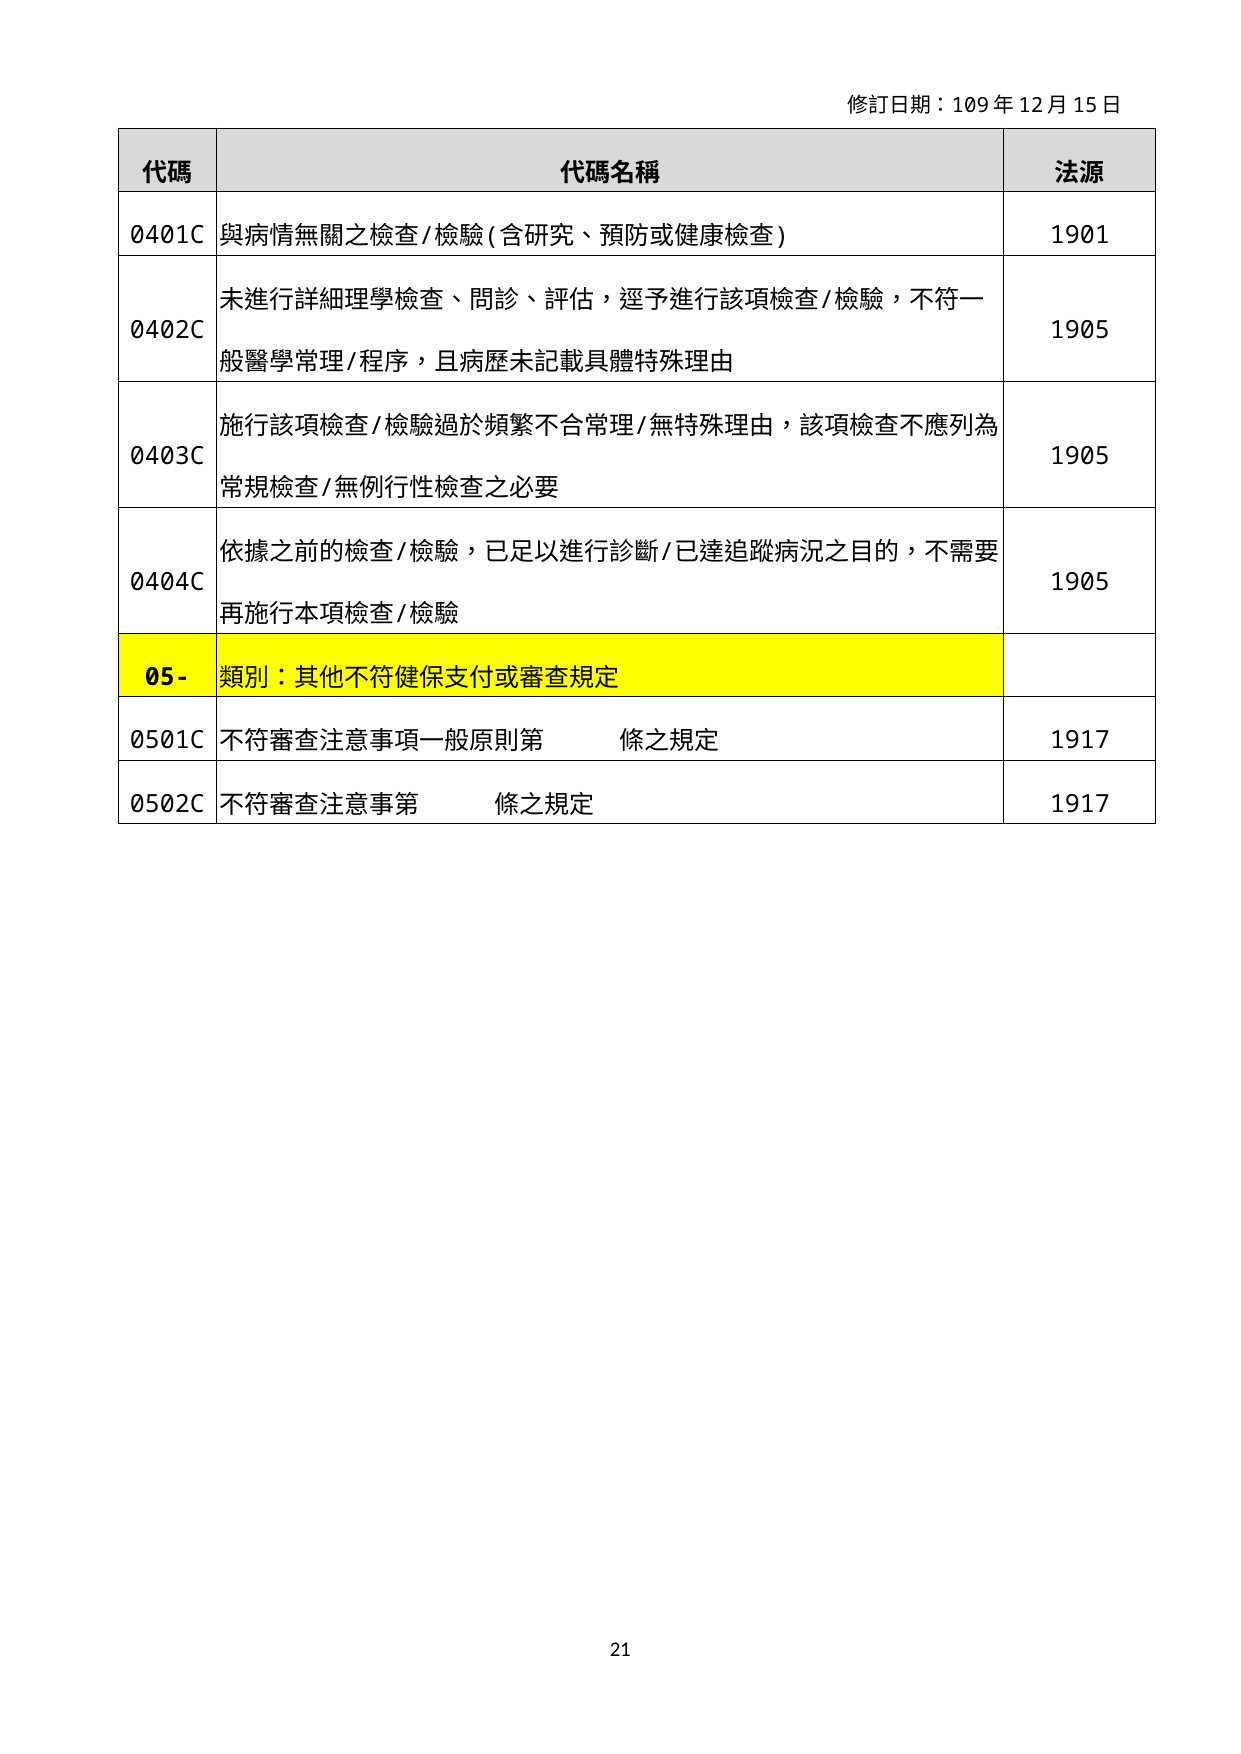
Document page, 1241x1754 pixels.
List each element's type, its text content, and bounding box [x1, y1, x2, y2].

table_cell 0401C [119, 192, 216, 254]
table_cell 05- [119, 634, 216, 696]
table_cell 0502C [119, 761, 216, 823]
table_cell 0404C [119, 508, 216, 633]
table_cell 1905 [1004, 382, 1155, 507]
table_cell 不符審查注意事第 條之規定 [217, 761, 1003, 823]
table_cell 不符審查注意事項一般原則第 條之規定 [217, 697, 1003, 760]
table_header 代碼 [119, 129, 216, 191]
table_cell 施行該項檢查/檢驗過於頻繁不合常理/無特殊理由，該項檢查不應列為常規檢查/無例行性檢查之必要 [217, 382, 1003, 507]
table_cell [1004, 634, 1155, 696]
table_header 代碼名稱 [217, 129, 1003, 191]
table_cell 1901 [1004, 192, 1155, 254]
table_cell 1905 [1004, 508, 1155, 633]
table_cell 未進行詳細理學檢查、問診、評估，逕予進行該項檢查/檢驗，不符一般醫學常理/程序，且病歷未記載具體特殊理由 [217, 256, 1003, 381]
table_cell 0402C [119, 256, 216, 381]
table_cell 1917 [1004, 697, 1155, 760]
table_cell 與病情無關之檢查/檢驗(含研究、預防或健康檢查) [217, 192, 1003, 254]
table_header 法源 [1004, 129, 1155, 191]
table_cell 0403C [119, 382, 216, 507]
table_cell 0501C [119, 697, 216, 760]
table_cell 依據之前的檢查/檢驗，已足以進行診斷/已達追蹤病況之目的，不需要再施行本項檢查/檢驗 [217, 508, 1003, 633]
table_cell 1905 [1004, 256, 1155, 381]
table_cell 1917 [1004, 761, 1155, 823]
table_cell 類別：其他不符健保支付或審查規定 [217, 634, 1003, 696]
